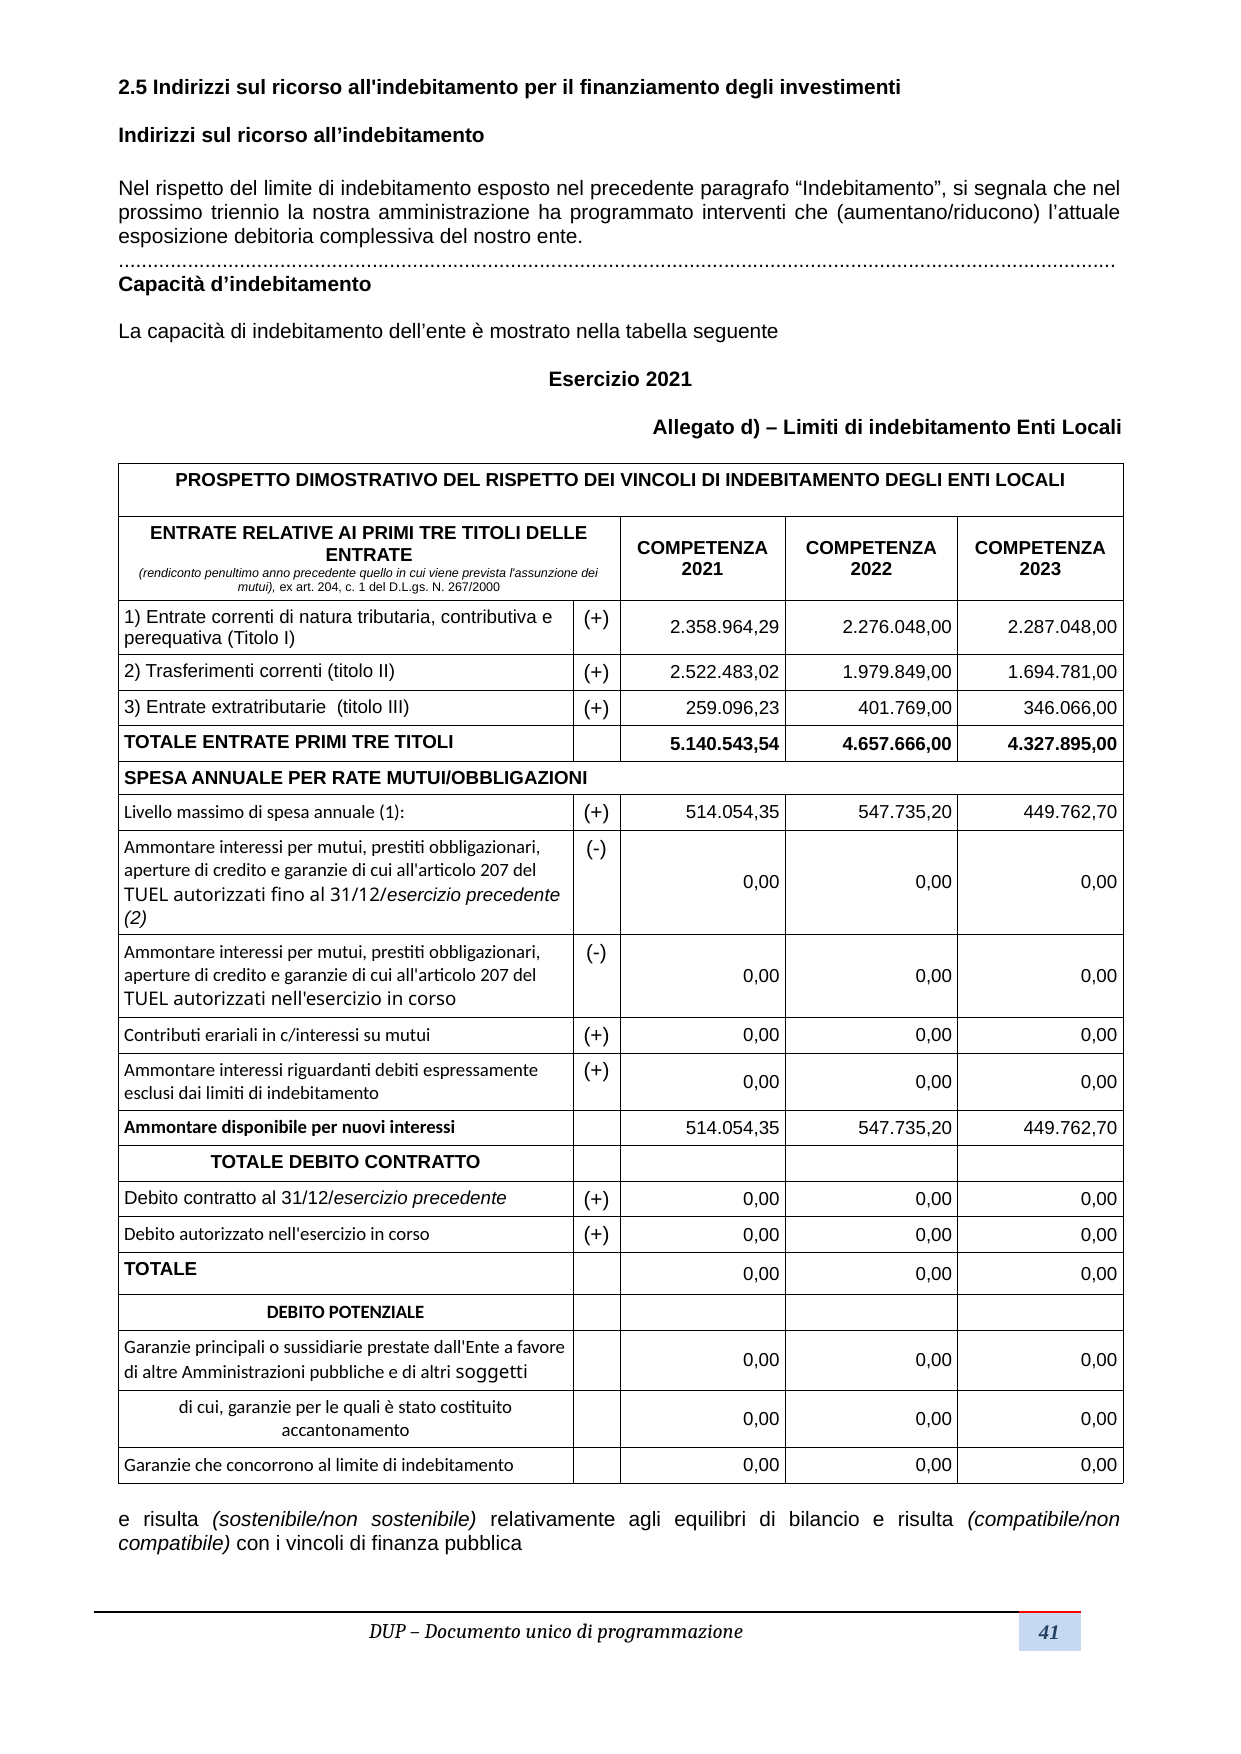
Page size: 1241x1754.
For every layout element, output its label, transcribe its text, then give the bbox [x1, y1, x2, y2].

table_cell 449.762,70 [958, 795, 1123, 829]
table_cell 0,00 [958, 1217, 1123, 1252]
table_cell [958, 1295, 1123, 1330]
table_cell [574, 1253, 620, 1294]
table_cell Garanzie che concorrono al limite di indebitamento [119, 1448, 573, 1483]
table_cell (+) [574, 1018, 620, 1052]
table_cell [786, 1146, 957, 1181]
table_cell COMPETENZA 2021 [621, 517, 785, 600]
table_cell (-) [574, 935, 620, 1017]
table_cell 0,00 [621, 1331, 785, 1390]
table_cell 0,00 [621, 1217, 785, 1252]
table_cell 547.735,20 [786, 1111, 957, 1145]
table_cell 0,00 [621, 1448, 785, 1483]
table_header PROSPETTO DIMOSTRATIVO DEL RISPETTO DEI VINCOLI DI INDEBITAMENTO DEGLI ENTI LOCALI [119, 464, 1123, 516]
table_cell [574, 1111, 620, 1145]
table_cell 0,00 [786, 1448, 957, 1483]
table_cell [574, 1146, 620, 1181]
table_cell Ammontare interessi per mutui, prestiti obbligazionari, aperture di credito e garanzie di cui all'articolo 207 del TUEL autorizzati nell'esercizio in corso [119, 935, 573, 1017]
table_cell (+) [574, 1182, 620, 1216]
table_cell 0,00 [958, 1054, 1123, 1110]
table_cell Ammontare interessi riguardanti debiti espressamente esclusi dai limiti di indebitamento [119, 1054, 573, 1110]
table_cell 0,00 [621, 831, 785, 934]
table_cell 0,00 [786, 1331, 957, 1390]
table_cell 0,00 [958, 1331, 1123, 1390]
table_cell 3) Entrate extratributarie (titolo III) [119, 691, 573, 725]
table_cell 2) Trasferimenti correnti (titolo II) [119, 655, 573, 690]
table_cell 0,00 [621, 1253, 785, 1294]
table_cell (-) [574, 831, 620, 934]
table_cell (+) [574, 795, 620, 829]
table_cell [574, 1295, 620, 1330]
table_cell 346.066,00 [958, 691, 1123, 725]
table_cell 0,00 [958, 1018, 1123, 1052]
table_cell Contributi erariali in c/interessi su mutui [119, 1018, 573, 1052]
table_cell DEBITO POTENZIALE [119, 1295, 573, 1330]
text e risulta (sostenibile/non sostenibile) relativamente agli equilibri di bilancio e risulta (compatibile/non compatibile) con i vincoli di finanza pubblica [118, 1507, 1122, 1555]
table_cell 0,00 [621, 1182, 785, 1216]
table_cell 259.096,23 [621, 691, 785, 725]
table_cell 0,00 [786, 1391, 957, 1447]
table_cell TOTALE DEBITO CONTRATTO [119, 1146, 573, 1181]
table_cell TOTALE ENTRATE PRIMI TRE TITOLI [119, 726, 573, 761]
table_cell COMPETENZA 2023 [958, 517, 1123, 600]
table_cell [574, 726, 620, 761]
table_cell 0,00 [958, 935, 1123, 1017]
table_cell Debito contratto al 31/12/esercizio precedente [119, 1182, 573, 1216]
text Capacità d’indebitamento [118, 271, 1122, 295]
table_cell 0,00 [786, 1182, 957, 1216]
table_cell (+) [574, 1217, 620, 1252]
table_cell TOTALE [119, 1253, 573, 1294]
table_cell Garanzie principali o sussidiarie prestate dall'Ente a favore di altre Amministrazioni pubbliche e di altri soggetti [119, 1331, 573, 1390]
table_cell [786, 1295, 957, 1330]
text Nel rispetto del limite di indebitamento esposto nel precedente paragrafo “Indebitamento”, si segnala che nel prossimo triennio la nostra amministrazione ha programmato interventi che (aumentano/riducono) l’attuale esposizione debitoria complessiva del nostro ente. [118, 176, 1122, 247]
table_cell [574, 1331, 620, 1390]
table_cell 2.358.964,29 [621, 601, 785, 654]
table_cell 0,00 [958, 831, 1123, 934]
table_cell 0,00 [958, 1391, 1123, 1447]
table_cell ENTRATE RELATIVE AI PRIMI TRE TITOLI DELLE ENTRATE (rendiconto penultimo anno precedente quello in cui viene prevista l'assunzione dei mutui), ex art. 204, c. 1 del D.L.gs. N. 267/2000 [119, 517, 620, 600]
table_cell 514.054,35 [621, 1111, 785, 1145]
table_cell 5.140.543,54 [621, 726, 785, 761]
table_cell Ammontare disponibile per nuovi interessi [119, 1111, 573, 1145]
table_cell Ammontare interessi per mutui, prestiti obbligazionari, aperture di credito e garanzie di cui all'articolo 207 del TUEL autorizzati fino al 31/12/esercizio precedente (2) [119, 831, 573, 934]
table_cell 0,00 [621, 935, 785, 1017]
table_cell 1.979.849,00 [786, 655, 957, 690]
table_cell (+) [574, 655, 620, 690]
table_cell 0,00 [958, 1182, 1123, 1216]
table_cell di cui, garanzie per le quali è stato costituito accantonamento [119, 1391, 573, 1447]
text Esercizio 2021 [118, 367, 1122, 391]
text Allegato d) – Limiti di indebitamento Enti Locali [118, 415, 1122, 439]
table_cell 0,00 [786, 1054, 957, 1110]
table_cell 0,00 [786, 1253, 957, 1294]
table_cell 0,00 [621, 1391, 785, 1447]
table_cell 0,00 [958, 1448, 1123, 1483]
table_cell (+) [574, 601, 620, 654]
table_cell Debito autorizzato nell'esercizio in corso [119, 1217, 573, 1252]
table_cell 0,00 [786, 935, 957, 1017]
table_cell [574, 1448, 620, 1483]
table_cell 401.769,00 [786, 691, 957, 725]
table_cell 0,00 [786, 831, 957, 934]
table_cell SPESA ANNUALE PER RATE MUTUI/OBBLIGAZIONI [119, 762, 1123, 794]
table_cell 2.522.483,02 [621, 655, 785, 690]
table_cell COMPETENZA 2022 [786, 517, 957, 600]
table_cell 2.276.048,00 [786, 601, 957, 654]
table_cell 0,00 [786, 1018, 957, 1052]
table_cell 0,00 [958, 1253, 1123, 1294]
text Indirizzi sul ricorso all’indebitamento [118, 123, 1122, 147]
table_cell 0,00 [786, 1217, 957, 1252]
table_cell 449.762,70 [958, 1111, 1123, 1145]
table_cell [574, 1391, 620, 1447]
table_cell 0,00 [621, 1054, 785, 1110]
table_cell 514.054,35 [621, 795, 785, 829]
table_cell (+) [574, 691, 620, 725]
table_cell [621, 1295, 785, 1330]
text ............................................................................................................................................................................. [118, 247, 1122, 271]
text 2.5 Indirizzi sul ricorso all'indebitamento per il finanziamento degli investimenti [118, 75, 1122, 99]
table_cell 547.735,20 [786, 795, 957, 829]
table_cell (+) [574, 1054, 620, 1110]
table_cell [958, 1146, 1123, 1181]
table_cell 1.694.781,00 [958, 655, 1123, 690]
text La capacità di indebitamento dell’ente è mostrato nella tabella seguente [118, 319, 1122, 343]
table_cell 4.657.666,00 [786, 726, 957, 761]
table_cell 4.327.895,00 [958, 726, 1123, 761]
table_cell Livello massimo di spesa annuale (1): [119, 795, 573, 829]
table_cell 2.287.048,00 [958, 601, 1123, 654]
table_cell 1) Entrate correnti di natura tributaria, contributiva e perequativa (Titolo I) [119, 601, 573, 654]
table_cell [621, 1146, 785, 1181]
table_cell 0,00 [621, 1018, 785, 1052]
